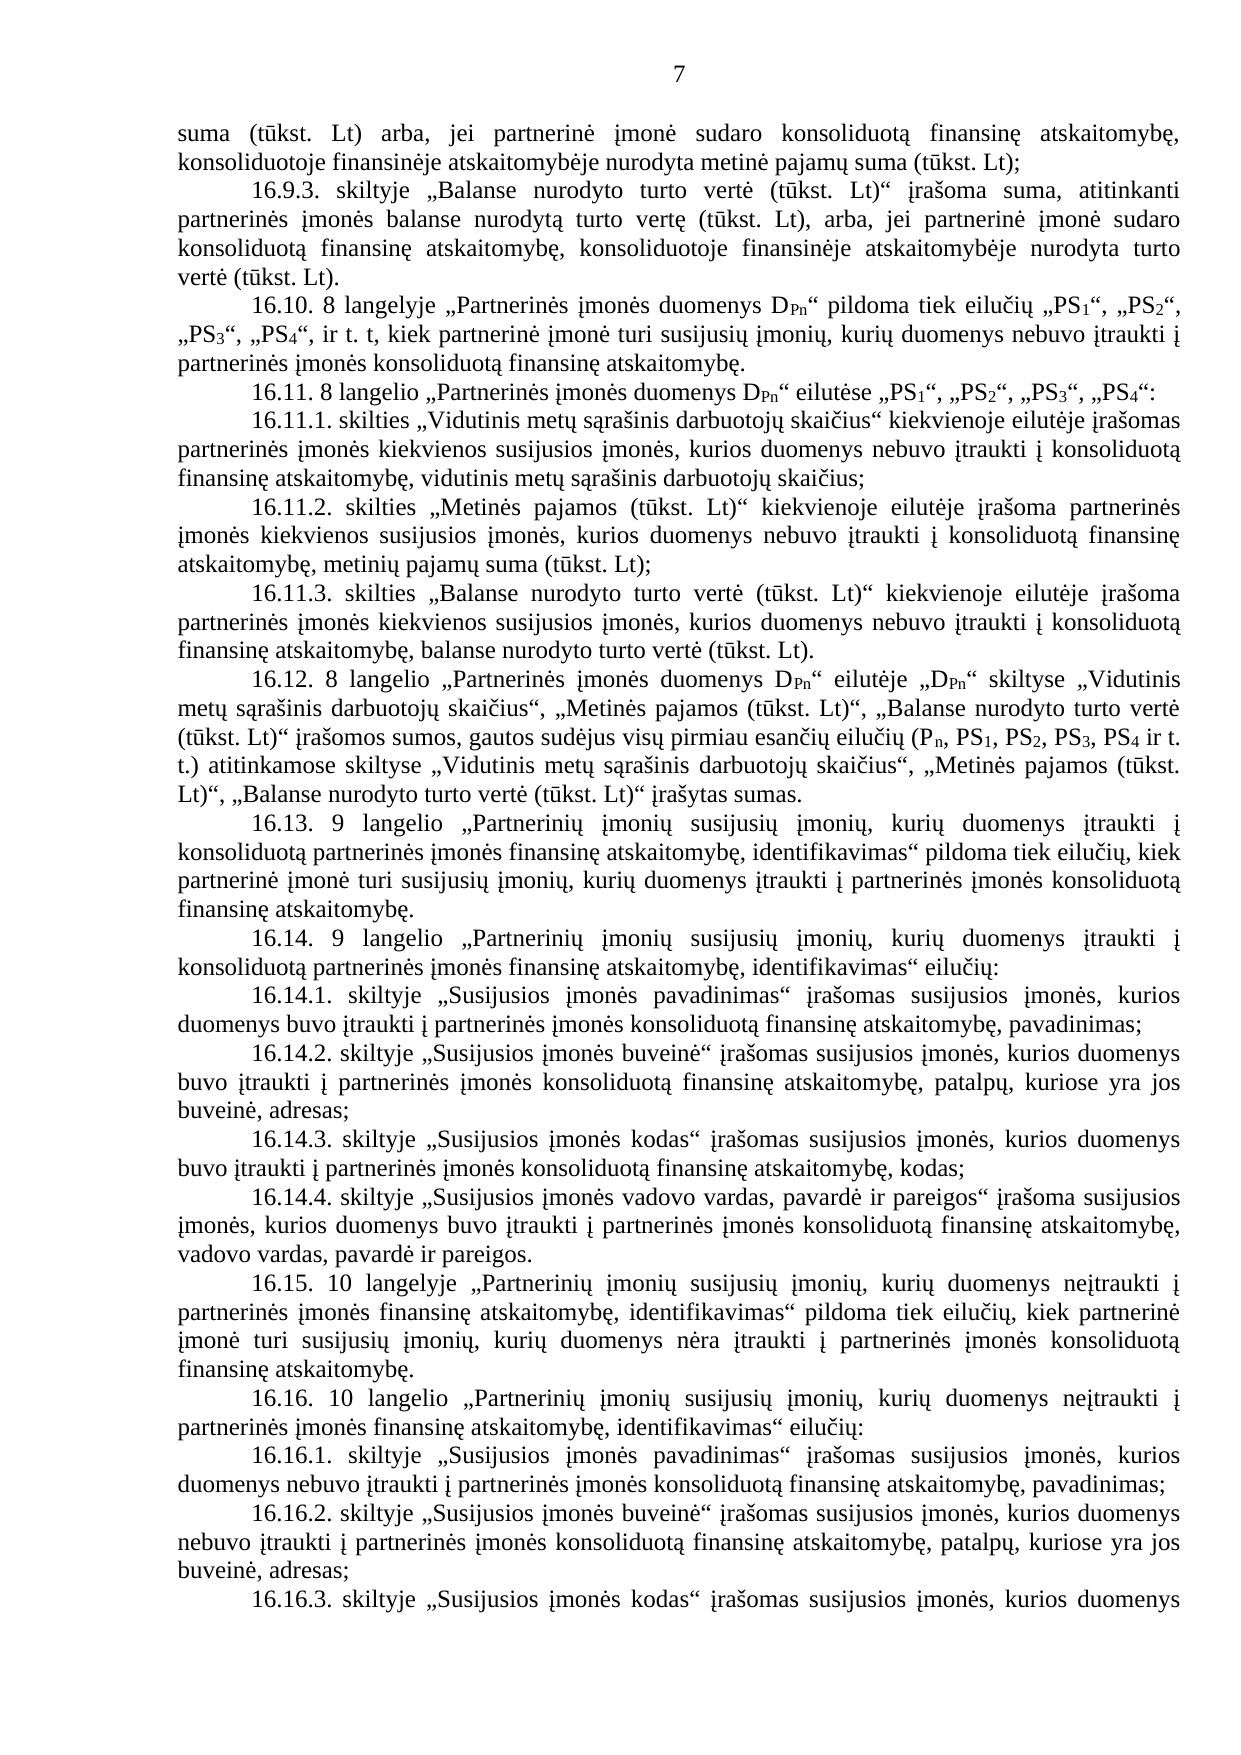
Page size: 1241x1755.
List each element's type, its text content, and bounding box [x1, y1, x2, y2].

text 16.9.3. skiltyje „Balanse nurodyto turto vertė (tūkst. Lt)“ įrašoma suma, atitinkanti partnerinės įmonės balanse nurodytą turto vertę (tūkst. Lt), arba, jei partnerinė įmonė sudaro konsoliduotą finansinę atskaitomybę, konsoliduotoje finansinėje atskaitomybėje nurodyta turto vertė (tūkst. Lt). [177, 176, 1181, 291]
text 16.14. 9 langelio „Partnerinių įmonių susijusių įmonių, kurių duomenys įtraukti į konsoliduotą partnerinės įmonės finansinę atskaitomybę, identifikavimas“ eilučių: [177, 923, 1181, 981]
text 16.11.3. skilties „Balanse nurodyto turto vertė (tūkst. Lt)“ kiekvienoje eilutėje įrašoma partnerinės įmonės kiekvienos susijusios įmonės, kurios duomenys nebuvo įtraukti į konsoliduotą finansinę atskaitomybę, balanse nurodyto turto vertė (tūkst. Lt). [177, 578, 1181, 664]
text 16.16.1. skiltyje „Susijusios įmonės pavadinimas“ įrašomas susijusios įmonės, kurios duomenys nebuvo įtraukti į partnerinės įmonės konsoliduotą finansinę atskaitomybę, pavadinimas; [177, 1441, 1181, 1498]
text 16.14.1. skiltyje „Susijusios įmonės pavadinimas“ įrašomas susijusios įmonės, kurios duomenys buvo įtraukti į partnerinės įmonės konsoliduotą finansinę atskaitomybę, pavadinimas; [177, 981, 1181, 1038]
text suma (tūkst. Lt) arba, jei partnerinė įmonė sudaro konsoliduotą finansinę atskaitomybę, konsoliduotoje finansinėje atskaitomybėje nurodyta metinė pajamų suma (tūkst. Lt); [177, 118, 1181, 176]
text 16.14.4. skiltyje „Susijusios įmonės vadovo vardas, pavardė ir pareigos“ įrašoma susijusios įmonės, kurios duomenys buvo įtraukti į partnerinės įmonės konsoliduotą finansinę atskaitomybę, vadovo vardas, pavardė ir pareigos. [177, 1182, 1181, 1268]
text 16.13. 9 langelio „Partnerinių įmonių susijusių įmonių, kurių duomenys įtraukti į konsoliduotą partnerinės įmonės finansinę atskaitomybę, identifikavimas“ pildoma tiek eilučių, kiek partnerinė įmonė turi susijusių įmonių, kurių duomenys įtraukti į partnerinės įmonės konsoliduotą finansinę atskaitomybę. [177, 808, 1181, 923]
text 16.10. 8 langelyje „Partnerinės įmonės duomenys DPn“ pildoma tiek eilučių „PS1“, „PS2“, „PS3“, „PS4“, ir t. t, kiek partnerinė įmonė turi susijusių įmonių, kurių duomenys nebuvo įtraukti į partnerinės įmonės konsoliduotą finansinę atskaitomybę. [177, 291, 1181, 377]
text 16.16.3. skiltyje „Susijusios įmonės kodas“ įrašomas susijusios įmonės, kurios duomenys [177, 1584, 1181, 1613]
text 16.11.2. skilties „Metinės pajamos (tūkst. Lt)“ kiekvienoje eilutėje įrašoma partnerinės įmonės kiekvienos susijusios įmonės, kurios duomenys nebuvo įtraukti į konsoliduotą finansinę atskaitomybę, metinių pajamų suma (tūkst. Lt); [177, 492, 1181, 578]
text 16.11.1. skilties „Vidutinis metų sąrašinis darbuotojų skaičius“ kiekvienoje eilutėje įrašomas partnerinės įmonės kiekvienos susijusios įmonės, kurios duomenys nebuvo įtraukti į konsoliduotą finansinę atskaitomybę, vidutinis metų sąrašinis darbuotojų skaičius; [177, 406, 1181, 492]
text 16.14.2. skiltyje „Susijusios įmonės buveinė“ įrašomas susijusios įmonės, kurios duomenys buvo įtraukti į partnerinės įmonės konsoliduotą finansinę atskaitomybę, patalpų, kuriose yra jos buveinė, adresas; [177, 1038, 1181, 1124]
text 16.12. 8 langelio „Partnerinės įmonės duomenys DPn“ eilutėje „DPn“ skiltyse „Vidutinis metų sąrašinis darbuotojų skaičius“, „Metinės pajamos (tūkst. Lt)“, „Balanse nurodyto turto vertė (tūkst. Lt)“ įrašomos sumos, gautos sudėjus visų pirmiau esančių eilučių (Pn, PS1, PS2, PS3, PS4 ir t. t.) atitinkamose skiltyse „Vidutinis metų sąrašinis darbuotojų skaičius“, „Metinės pajamos (tūkst. Lt)“, „Balanse nurodyto turto vertė (tūkst. Lt)“ įrašytas sumas. [177, 664, 1181, 808]
text 16.14.3. skiltyje „Susijusios įmonės kodas“ įrašomas susijusios įmonės, kurios duomenys buvo įtraukti į partnerinės įmonės konsoliduotą finansinę atskaitomybę, kodas; [177, 1124, 1181, 1182]
text 16.16.2. skiltyje „Susijusios įmonės buveinė“ įrašomas susijusios įmonės, kurios duomenys nebuvo įtraukti į partnerinės įmonės konsoliduotą finansinę atskaitomybę, patalpų, kuriose yra jos buveinė, adresas; [177, 1498, 1181, 1584]
text 16.15. 10 langelyje „Partnerinių įmonių susijusių įmonių, kurių duomenys neįtraukti į partnerinės įmonės finansinę atskaitomybę, identifikavimas“ pildoma tiek eilučių, kiek partnerinė įmonė turi susijusių įmonių, kurių duomenys nėra įtraukti į partnerinės įmonės konsoliduotą finansinę atskaitomybę. [177, 1268, 1181, 1383]
text 16.16. 10 langelio „Partnerinių įmonių susijusių įmonių, kurių duomenys neįtraukti į partnerinės įmonės finansinę atskaitomybę, identifikavimas“ eilučių: [177, 1383, 1181, 1441]
text 16.11. 8 langelio „Partnerinės įmonės duomenys DPn“ eilutėse „PS1“, „PS2“, „PS3“, „PS4“: [177, 377, 1181, 406]
